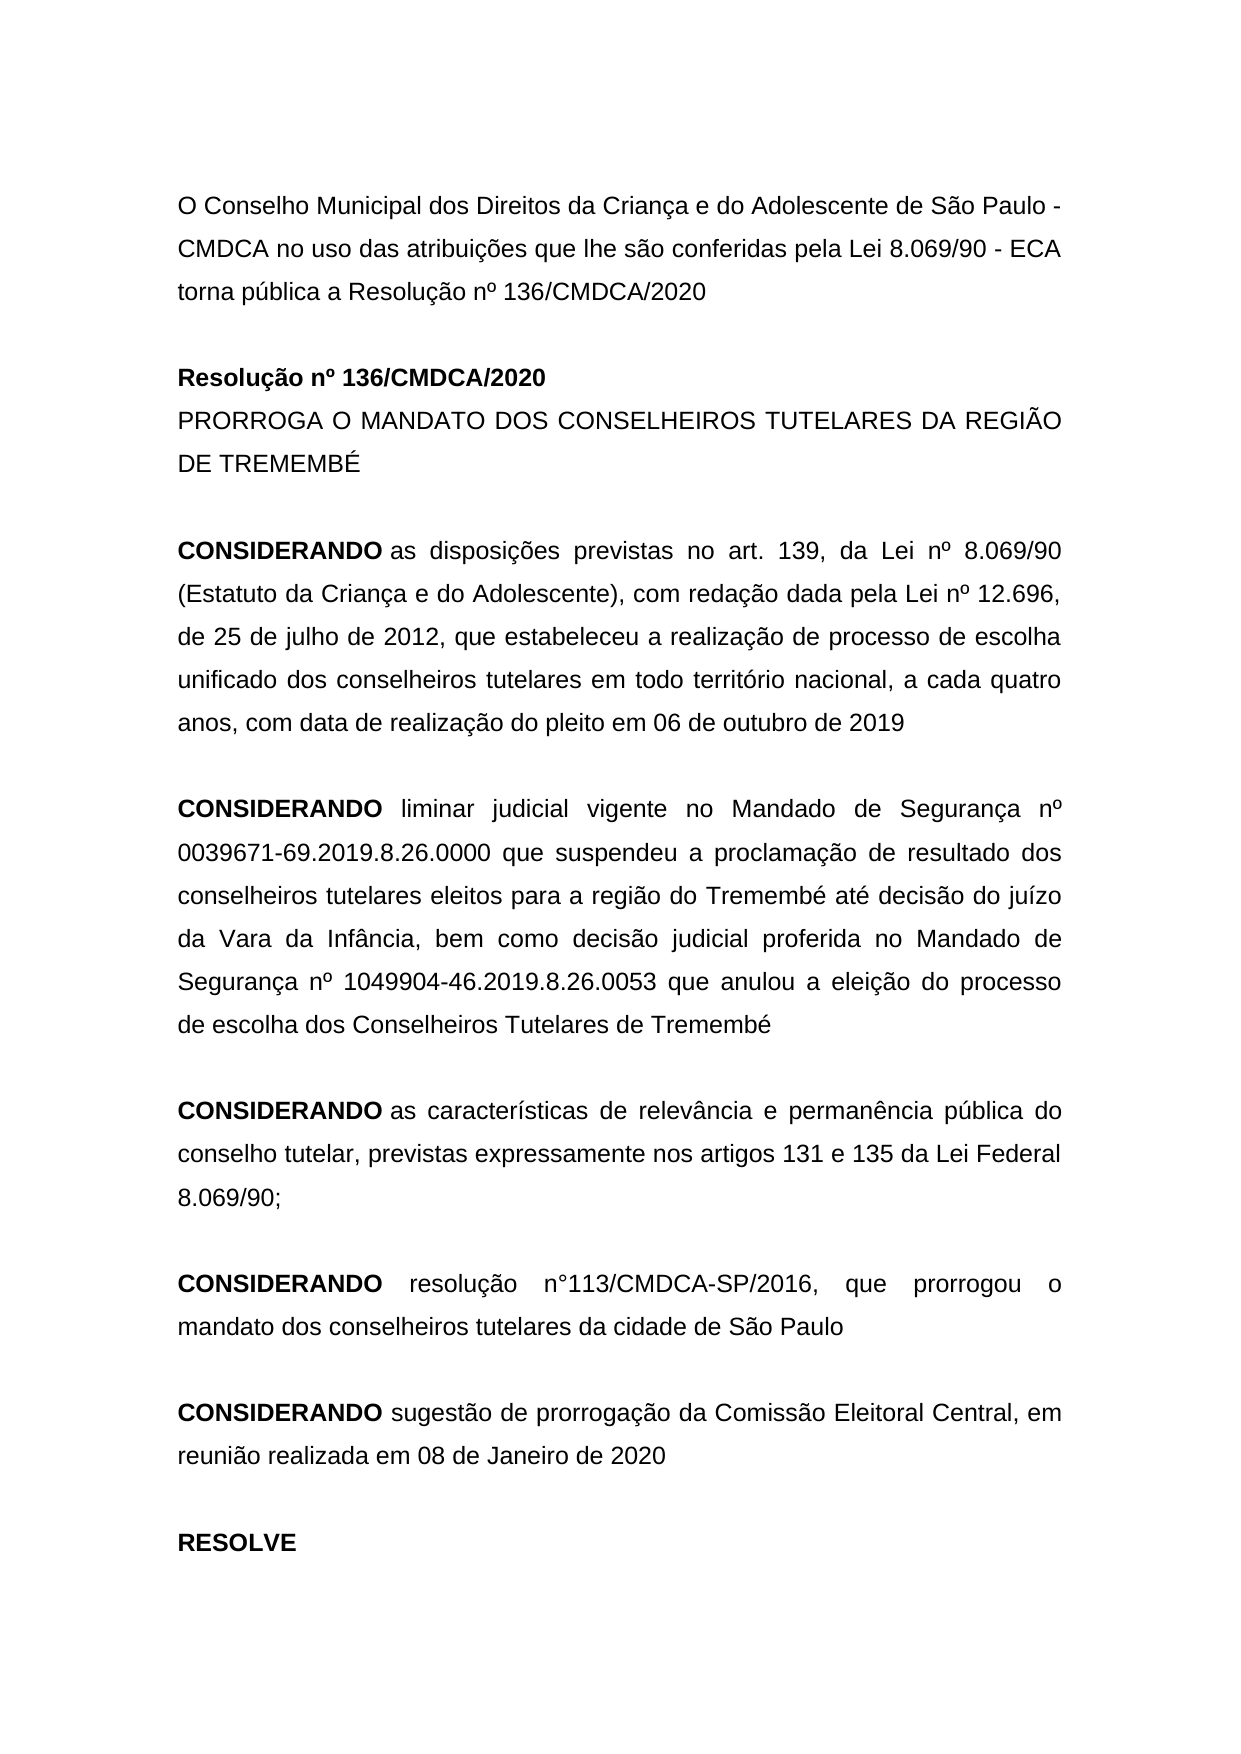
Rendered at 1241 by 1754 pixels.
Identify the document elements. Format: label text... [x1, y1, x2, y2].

text CONSIDERANDO as características de relevância e permanência pública do conselho tutelar, previstas expressamente nos artigos 131 e 135 da Lei Federal 8.069/90; [177, 1096, 1063, 1211]
text CONSIDERANDO liminar judicial vigente no Mandado de Segurança nº 0039671-69.2019.8.26.0000 que suspendeu a proclamação de resultado dos conselheiros tutelares eleitos para a região do Tremembé até decisão do juízo da Vara da Infância, bem como decisão judicial proferida no Mandado de Segurança nº 1049904-46.2019.8.26.0053 que anulou a eleição do processo de escolha dos Conselheiros Tutelares de Tremembé [177, 794, 1063, 1039]
text O Conselho Municipal dos Direitos da Criança e do Adolescente de São Paulo - CMDCA no uso das atribuições que lhe são conferidas pela Lei 8.069/90 - ECA torna pública a Resolução nº 136/CMDCA/2020 [177, 191, 1063, 306]
text CONSIDERANDO sugestão de prorrogação da Comissão Eleitoral Central, em reunião realizada em 08 de Janeiro de 2020 [177, 1398, 1063, 1470]
text CONSIDERANDO as disposições previstas no art. 139, da Lei nº 8.069/90 (Estatuto da Criança e do Adolescente), com redação dada pela Lei nº 12.696, de 25 de julho de 2012, que estabeleceu a realização de processo de escolha unificado dos conselheiros tutelares em todo território nacional, a cada quatro anos, com data de realização do pleito em 06 de outubro de 2019 [177, 536, 1063, 737]
text CONSIDERANDO resolução n°113/CMDCA-SP/2016, que prorrogou o mandato dos conselheiros tutelares da cidade de São Paulo [177, 1269, 1063, 1341]
text PRORROGA O MANDATO DOS CONSELHEIROS TUTELARES DA REGIÃO DE TREMEMBÉ [177, 406, 1063, 478]
text Resolução nº 136/CMDCA/2020 [177, 363, 1063, 392]
text RESOLVE [177, 1528, 1063, 1556]
